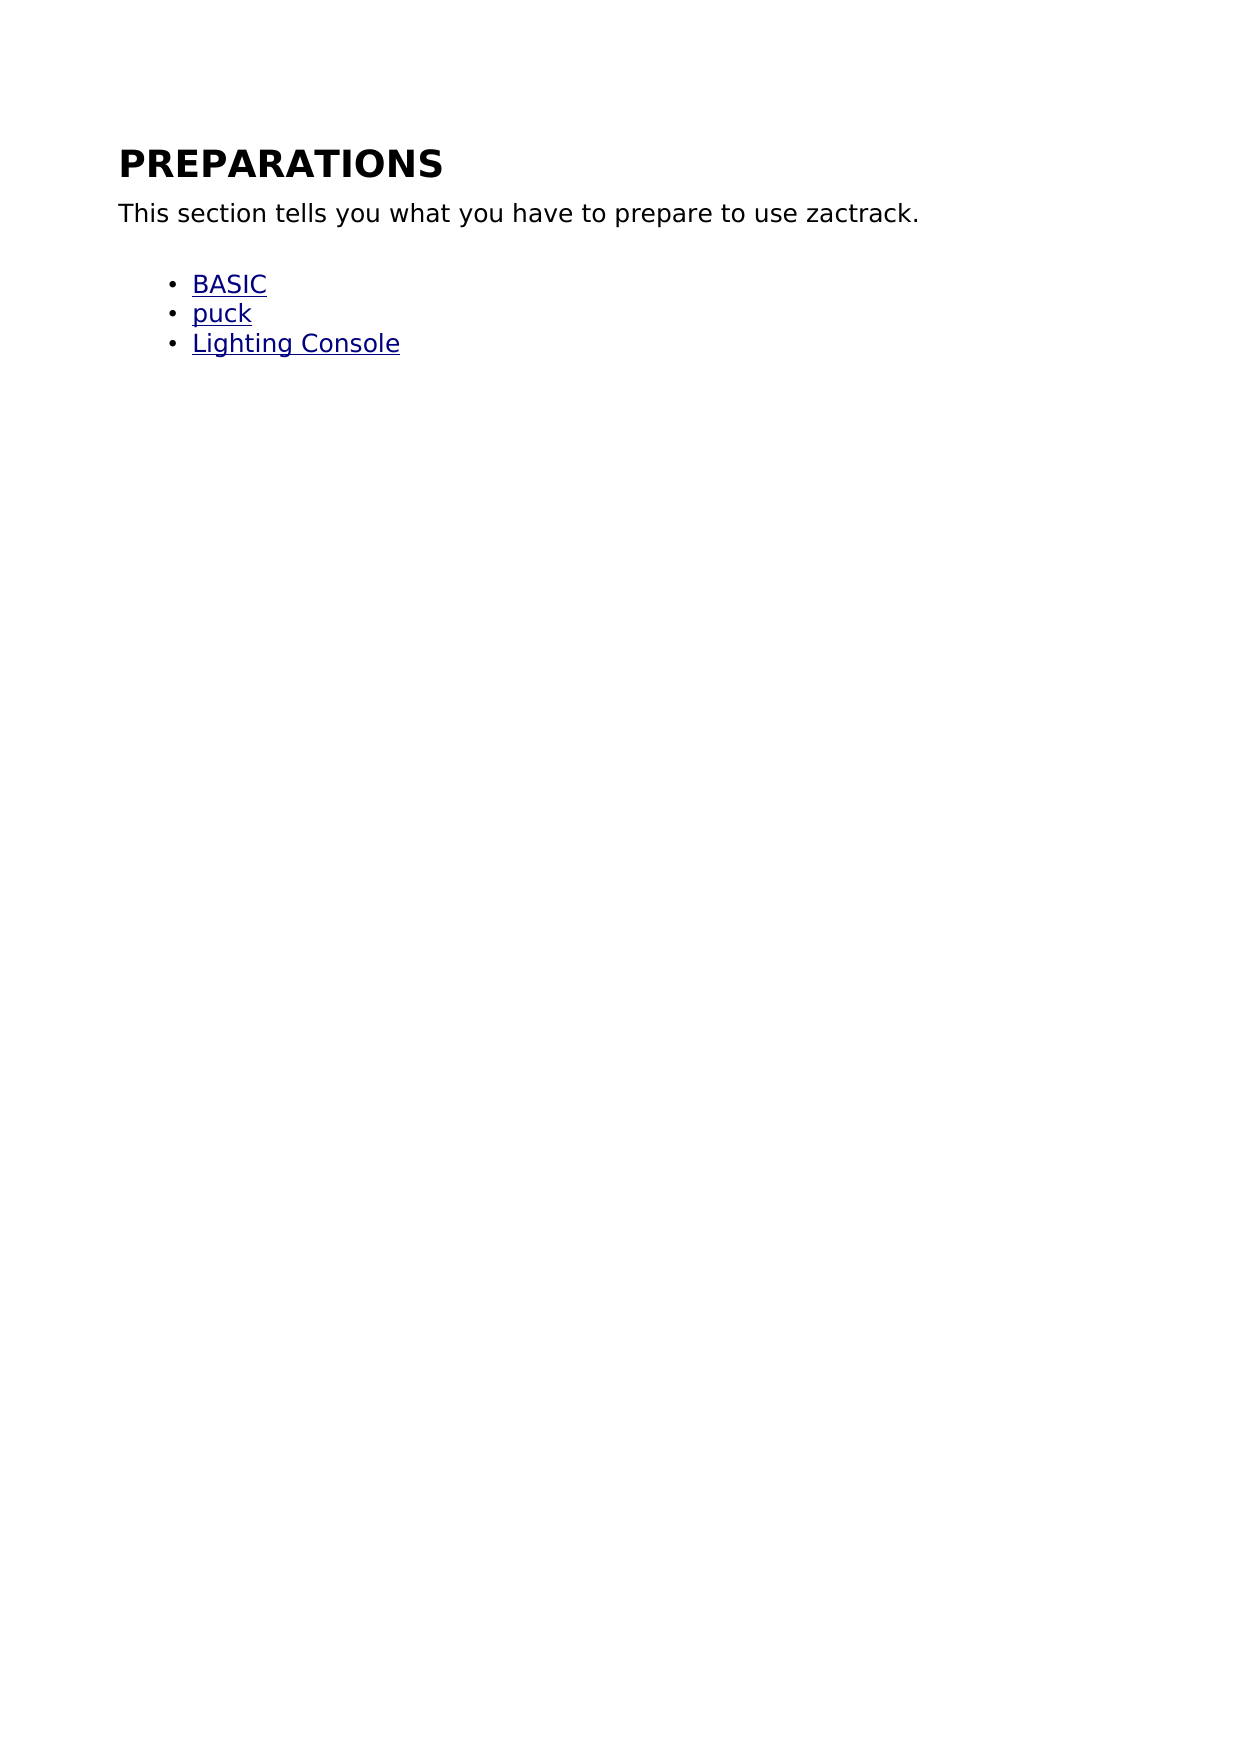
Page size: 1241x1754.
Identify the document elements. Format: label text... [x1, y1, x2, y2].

subtitle PREPARATIONS [118, 143, 1122, 187]
list Lighting Console [177, 329, 1122, 358]
list puck [177, 299, 1122, 329]
list BASIC [177, 270, 1122, 299]
text This section tells you what you have to prepare to use zactrack. [118, 199, 1122, 228]
